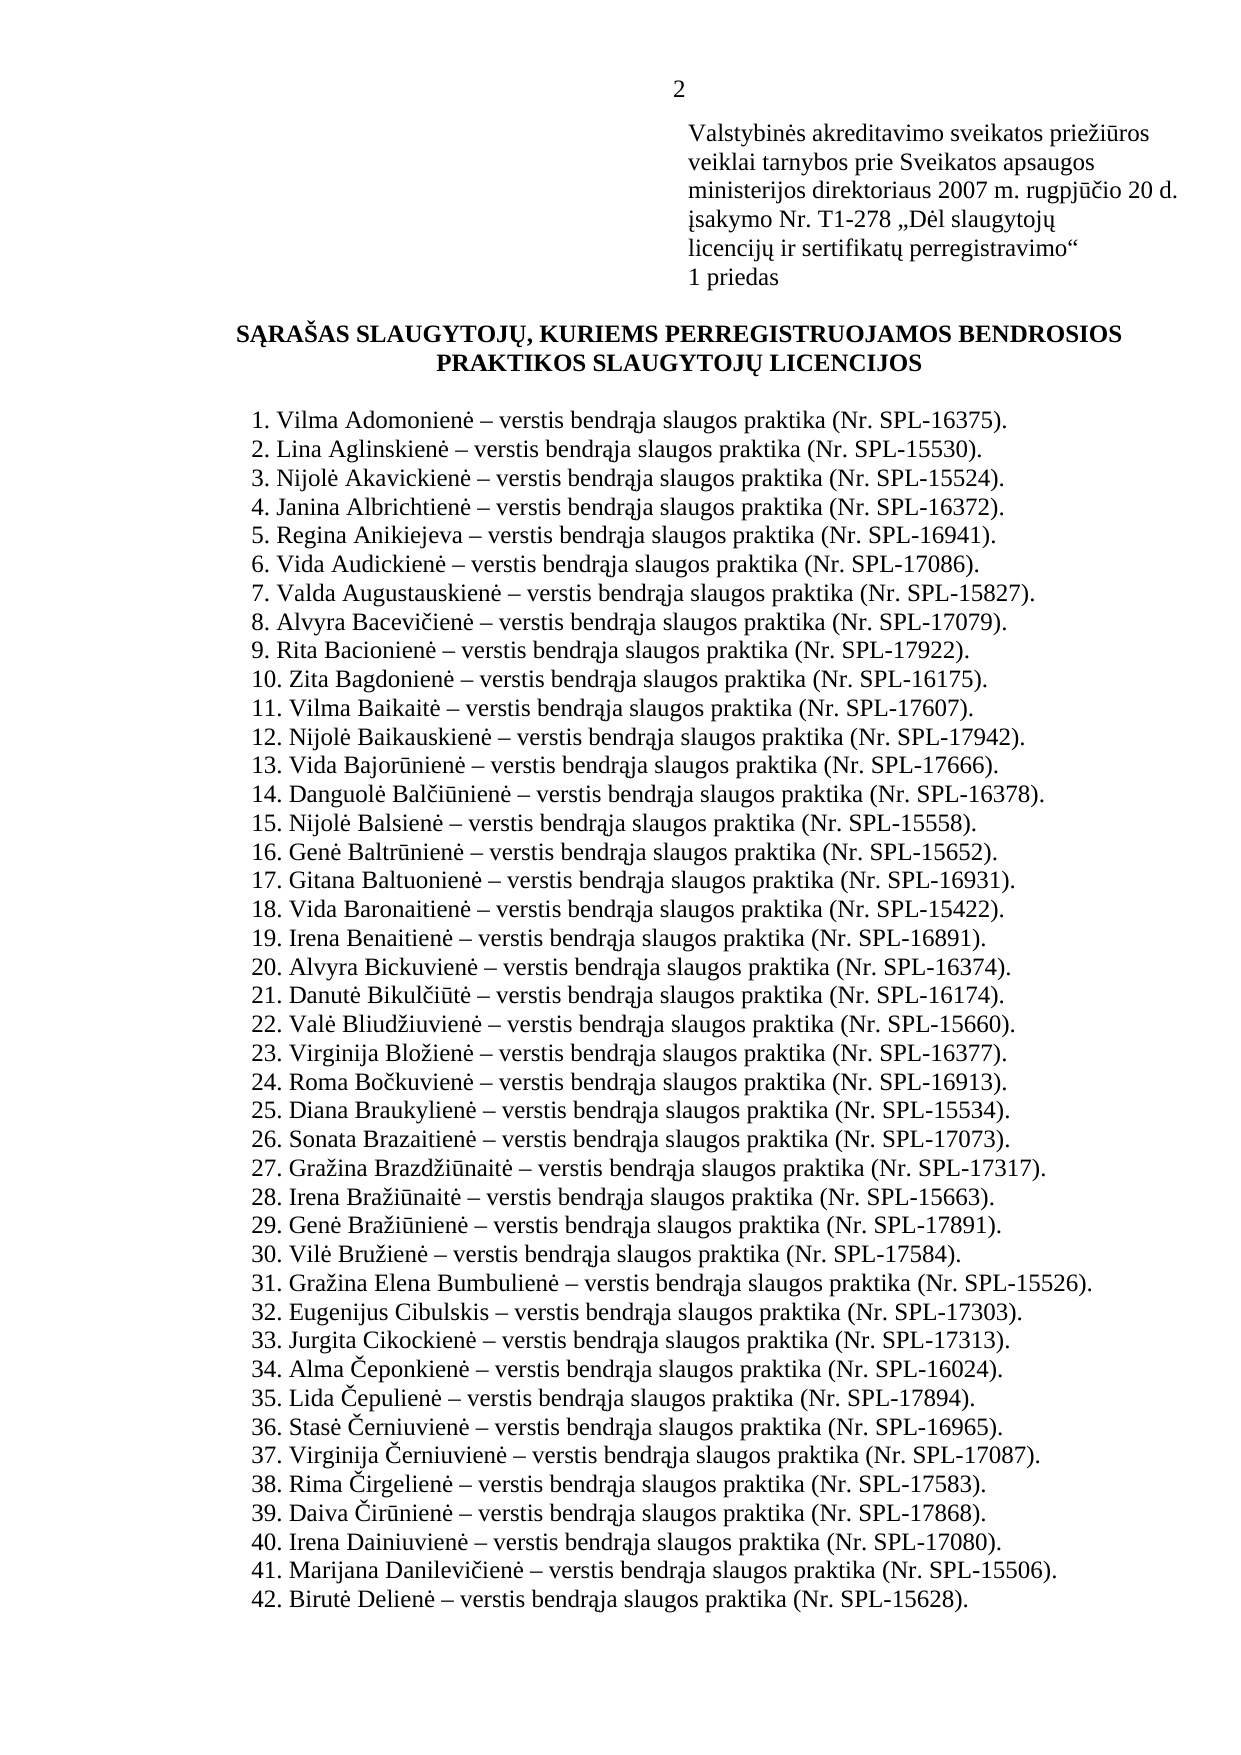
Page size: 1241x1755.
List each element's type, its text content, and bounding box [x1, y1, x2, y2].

text 36. Stasė Černiuvienė – verstis bendrąja slaugos praktika (Nr. SPL-16965). [177, 1412, 1181, 1441]
text 38. Rima Čirgelienė – verstis bendrąja slaugos praktika (Nr. SPL-17583). [177, 1469, 1181, 1498]
text Valstybinės akreditavimo sveikatos priežiūros [177, 118, 1181, 147]
text 31. Gražina Elena Bumbulienė – verstis bendrąja slaugos praktika (Nr. SPL-15526). [177, 1268, 1181, 1297]
text ministerijos direktoriaus 2007 m. rugpjūčio 20 d. [177, 176, 1181, 204]
text 35. Lida Čepulienė – verstis bendrąja slaugos praktika (Nr. SPL-17894). [177, 1383, 1181, 1412]
text 27. Gražina Brazdžiūnaitė – verstis bendrąja slaugos praktika (Nr. SPL-17317). [177, 1153, 1181, 1182]
text 26. Sonata Brazaitienė – verstis bendrąja slaugos praktika (Nr. SPL-17073). [177, 1124, 1181, 1153]
text 19. Irena Benaitienė – verstis bendrąja slaugos praktika (Nr. SPL-16891). [177, 923, 1181, 952]
text 1 priedas [177, 262, 1181, 291]
text 33. Jurgita Cikockienė – verstis bendrąja slaugos praktika (Nr. SPL-17313). [177, 1326, 1181, 1354]
text 16. Genė Baltrūnienė – verstis bendrąja slaugos praktika (Nr. SPL-15652). [177, 837, 1181, 866]
text 2. Lina Aglinskienė – verstis bendrąja slaugos praktika (Nr. SPL-15530). [177, 434, 1181, 463]
text 30. Vilė Bružienė – verstis bendrąja slaugos praktika (Nr. SPL-17584). [177, 1239, 1181, 1268]
text 22. Valė Bliudžiuvienė – verstis bendrąja slaugos praktika (Nr. SPL-15660). [177, 1009, 1181, 1038]
text 1. Vilma Adomonienė – verstis bendrąja slaugos praktika (Nr. SPL-16375). [177, 406, 1181, 434]
text 12. Nijolė Baikauskienė – verstis bendrąja slaugos praktika (Nr. SPL-17942). [177, 722, 1181, 751]
text 4. Janina Albrichtienė – verstis bendrąja slaugos praktika (Nr. SPL-16372). [177, 492, 1181, 521]
text 41. Marijana Danilevičienė – verstis bendrąja slaugos praktika (Nr. SPL-15506). [177, 1556, 1181, 1584]
text 11. Vilma Baikaitė – verstis bendrąja slaugos praktika (Nr. SPL-17607). [177, 693, 1181, 722]
text 28. Irena Bražiūnaitė – verstis bendrąja slaugos praktika (Nr. SPL-15663). [177, 1182, 1181, 1211]
text 18. Vida Baronaitienė – verstis bendrąja slaugos praktika (Nr. SPL-15422). [177, 894, 1181, 923]
text veiklai tarnybos prie Sveikatos apsaugos [177, 147, 1181, 176]
text 37. Virginija Černiuvienė – verstis bendrąja slaugos praktika (Nr. SPL-17087). [177, 1441, 1181, 1469]
text 39. Daiva Čirūnienė – verstis bendrąja slaugos praktika (Nr. SPL-17868). [177, 1498, 1181, 1527]
text 7. Valda Augustauskienė – verstis bendrąja slaugos praktika (Nr. SPL-15827). [177, 578, 1181, 607]
text 3. Nijolė Akavickienė – verstis bendrąja slaugos praktika (Nr. SPL-15524). [177, 463, 1181, 492]
text 10. Zita Bagdonienė – verstis bendrąja slaugos praktika (Nr. SPL-16175). [177, 664, 1181, 693]
text 5. Regina Anikiejeva – verstis bendrąja slaugos praktika (Nr. SPL-16941). [177, 521, 1181, 549]
text 29. Genė Bražiūnienė – verstis bendrąja slaugos praktika (Nr. SPL-17891). [177, 1211, 1181, 1239]
text licencijų ir sertifikatų perregistravimo“ [177, 233, 1181, 262]
text 21. Danutė Bikulčiūtė – verstis bendrąja slaugos praktika (Nr. SPL-16174). [177, 981, 1181, 1009]
text 15. Nijolė Balsienė – verstis bendrąja slaugos praktika (Nr. SPL-15558). [177, 808, 1181, 837]
text 42. Birutė Delienė – verstis bendrąja slaugos praktika (Nr. SPL-15628). [177, 1584, 1181, 1613]
text 20. Alvyra Bickuvienė – verstis bendrąja slaugos praktika (Nr. SPL-16374). [177, 952, 1181, 981]
text 25. Diana Braukylienė – verstis bendrąja slaugos praktika (Nr. SPL-15534). [177, 1096, 1181, 1124]
text 24. Roma Bočkuvienė – verstis bendrąja slaugos praktika (Nr. SPL-16913). [177, 1067, 1181, 1096]
text 23. Virginija Bložienė – verstis bendrąja slaugos praktika (Nr. SPL-16377). [177, 1038, 1181, 1067]
text 14. Danguolė Balčiūnienė – verstis bendrąja slaugos praktika (Nr. SPL-16378). [177, 779, 1181, 808]
text 32. Eugenijus Cibulskis – verstis bendrąja slaugos praktika (Nr. SPL-17303). [177, 1297, 1181, 1326]
text 40. Irena Dainiuvienė – verstis bendrąja slaugos praktika (Nr. SPL-17080). [177, 1527, 1181, 1556]
text 9. Rita Bacionienė – verstis bendrąja slaugos praktika (Nr. SPL-17922). [177, 636, 1181, 664]
text 8. Alvyra Bacevičienė – verstis bendrąja slaugos praktika (Nr. SPL-17079). [177, 607, 1181, 636]
text 6. Vida Audickienė – verstis bendrąja slaugos praktika (Nr. SPL-17086). [177, 549, 1181, 578]
text įsakymo Nr. T1-278 „Dėl slaugytojų [177, 204, 1181, 233]
text SĄRAŠAS SLAUGYTOJŲ, KURIEMS PERREGISTRUOJAMOS BENDROSIOS PRAKTIKOS SLAUGYTOJŲ LICENCIJOS [177, 319, 1181, 377]
text 34. Alma Čeponkienė – verstis bendrąja slaugos praktika (Nr. SPL-16024). [177, 1354, 1181, 1383]
text 13. Vida Bajorūnienė – verstis bendrąja slaugos praktika (Nr. SPL-17666). [177, 751, 1181, 779]
text 17. Gitana Baltuonienė – verstis bendrąja slaugos praktika (Nr. SPL-16931). [177, 866, 1181, 894]
